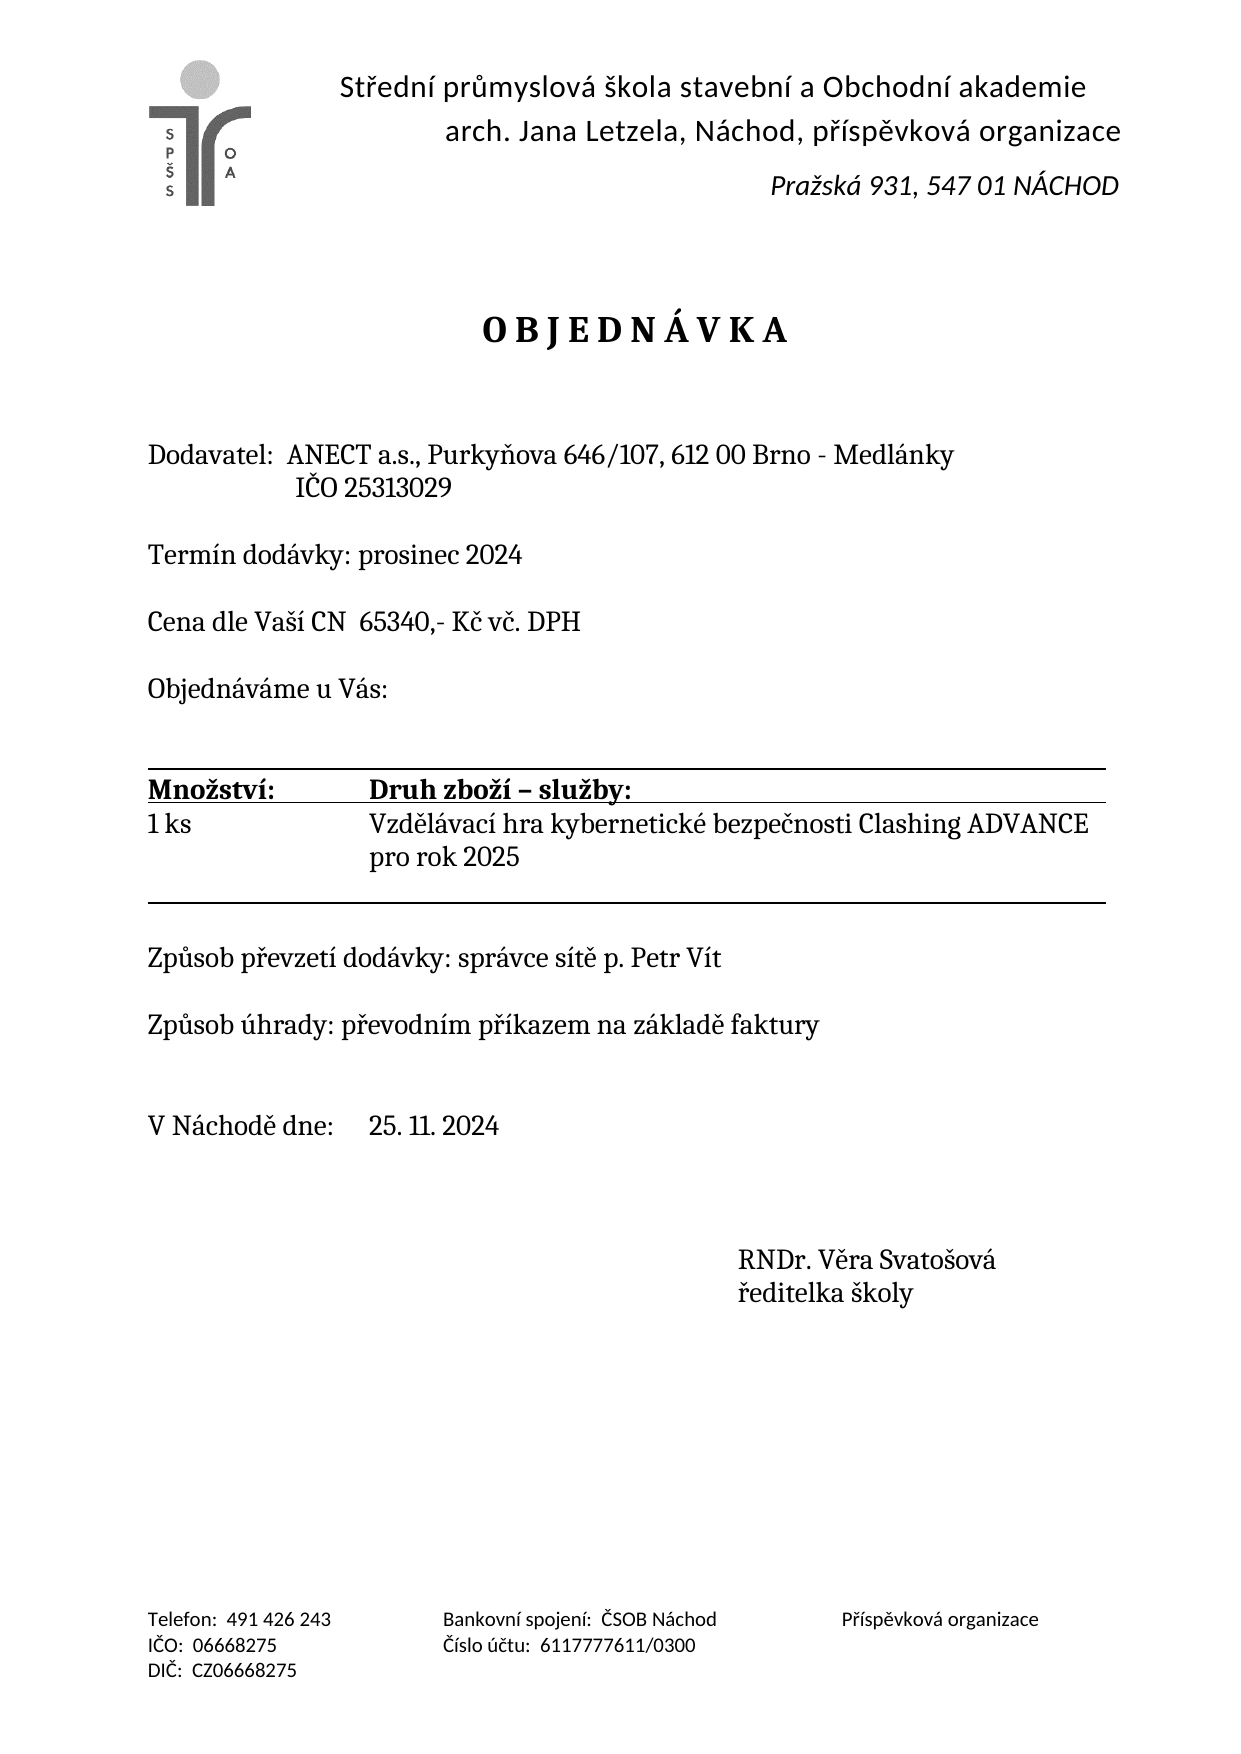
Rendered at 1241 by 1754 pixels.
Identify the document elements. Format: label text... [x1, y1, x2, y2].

text Způsob úhrady: převodním příkazem na základě faktury [148, 1008, 1122, 1042]
text Termín dodávky: prosinec 2024 [148, 538, 1122, 572]
text O B J E D N Á V K A [148, 308, 1122, 352]
text Cena dle Vaší CN 65340,- Kč vč. DPH [148, 606, 1122, 639]
text ředitelka školy [148, 1276, 1122, 1310]
text RNDr. Věra Svatošová [664, 1243, 1122, 1276]
text Objednáváme u Vás: [148, 673, 1122, 706]
text IČO 25313029 [148, 471, 1122, 505]
text Množství: Druh zboží – služby: [148, 773, 1122, 807]
text V Náchodě dne: 25. 11. 2024 [148, 1109, 1122, 1142]
text pro rok 2025 [148, 840, 1122, 874]
text 1 ks Vzdělávací hra kybernetické bezpečnosti Clashing ADVANCE [148, 807, 1122, 840]
text Dodavatel: ANECT a.s., Purkyňova 646/107, 612 00 Brno - Medlánky [148, 438, 1122, 471]
text Způsob převzetí dodávky: správce sítě p. Petr Vít [148, 941, 1122, 974]
